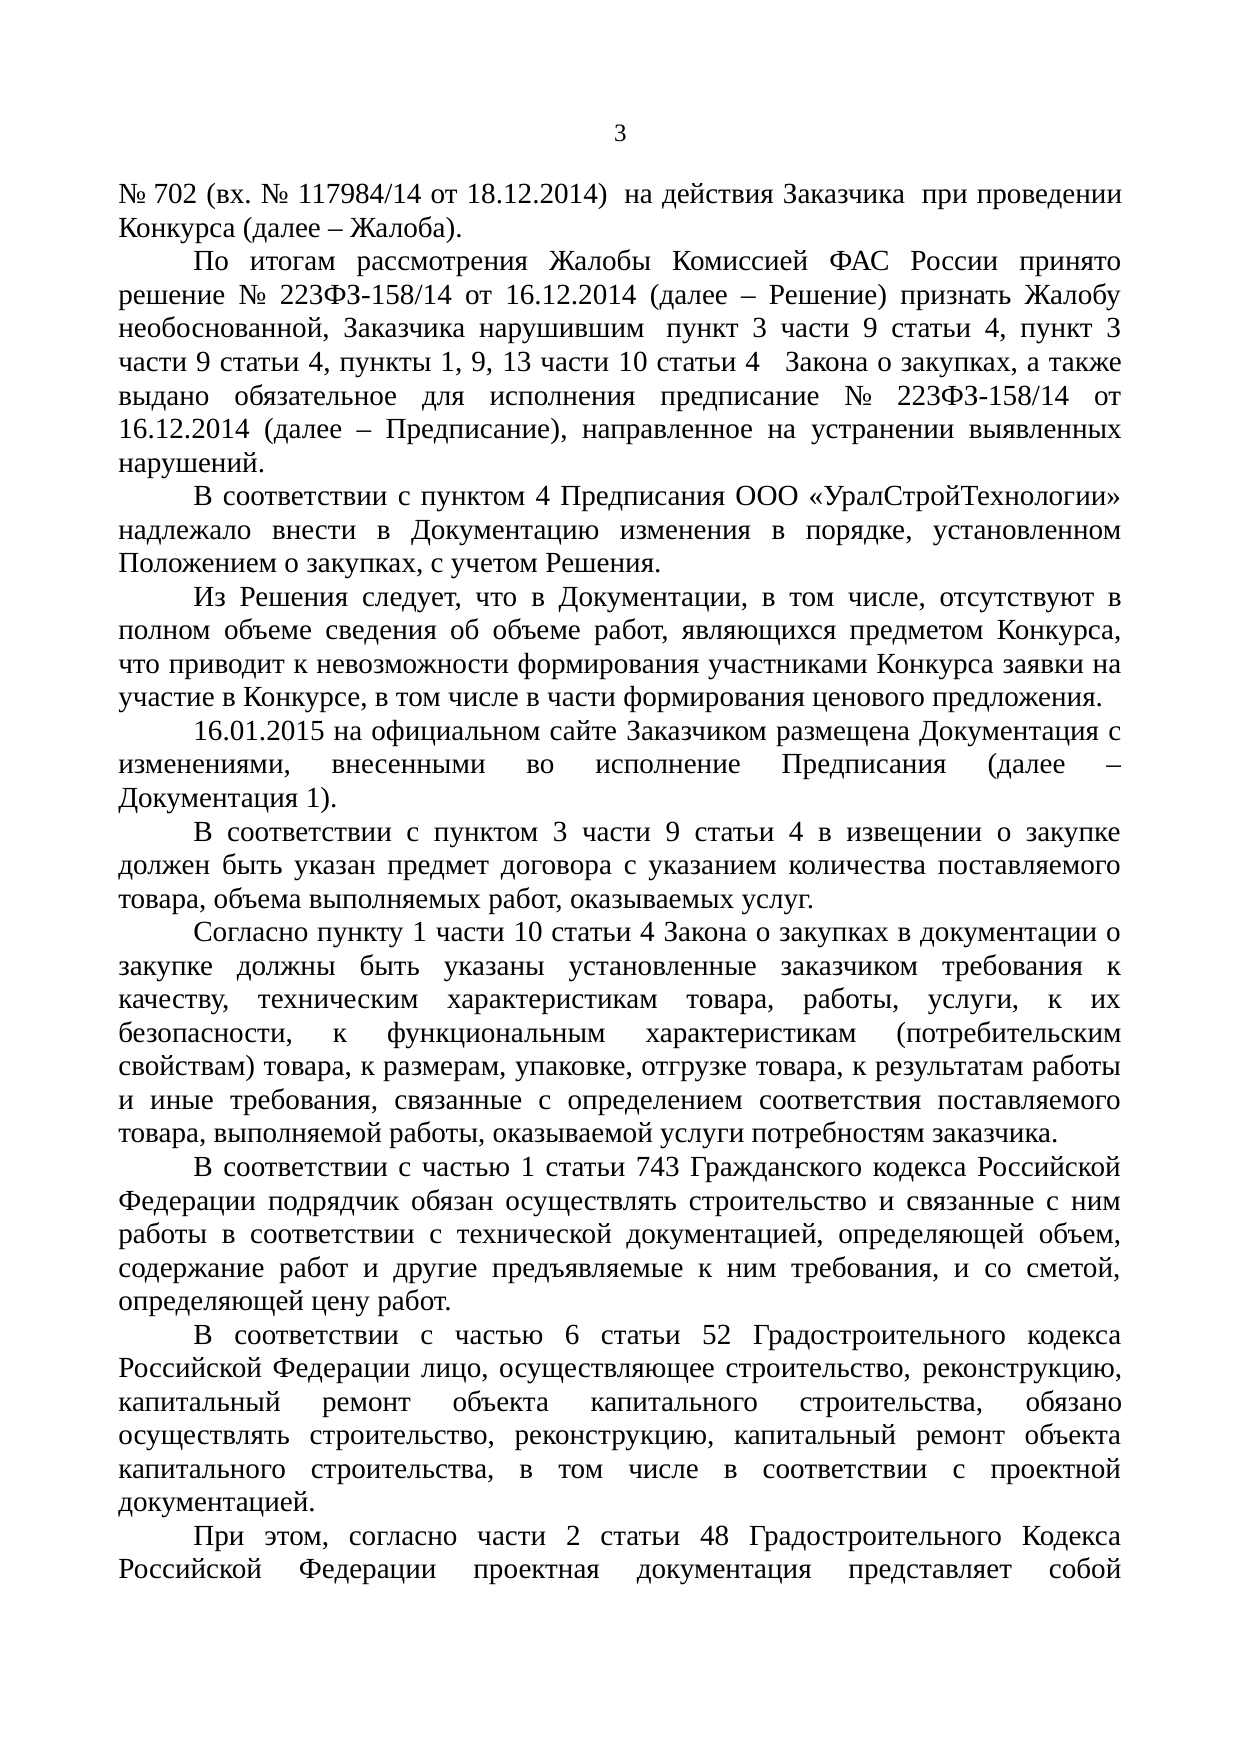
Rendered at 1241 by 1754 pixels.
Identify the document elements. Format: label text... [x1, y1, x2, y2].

text 16.01.2015 на официальном сайте Заказчиком размещена Документация с изменениями, внесенными во исполнение Предписания (далее – Документация 1). [118, 713, 1122, 814]
text По итогам рассмотрения Жалобы Комиссией ФАС России принято решение № 223ФЗ-158/14 от 16.12.2014 (далее – Решение) признать Жалобу необоснованной, Заказчика нарушившим пункт 3 части 9 статьи 4, пункт 3 части 9 статьи 4, пункты 1, 9, 13 части 10 статьи 4 Закона о закупках, а также выдано обязательное для исполнения предписание № 223ФЗ-158/14 от 16.12.2014 (далее – Предписание), направленное на устранении выявленных нарушений. [118, 243, 1122, 478]
text При этом, согласно части 2 статьи 48 Градостроительного Кодекса Российской Федерации проектная документация представляет собой [118, 1518, 1122, 1585]
text В соответствии с частью 1 статьи 743 Гражданского кодекса Российской Федерации подрядчик обязан осуществлять строительство и связанные с ним работы в соответствии с технической документацией, определяющей объем, содержание работ и другие предъявляемые к ним требования, и со сметой, определяющей цену работ. [118, 1149, 1122, 1317]
text В соответствии с частью 6 статьи 52 Градостроительного кодекса Российской Федерации лицо, осуществляющее строительство, реконструкцию, капитальный ремонт объекта капитального строительства, обязано осуществлять строительство, реконструкцию, капитальный ремонт объекта капитального строительства, в том числе в соответствии с проектной документацией. [118, 1317, 1122, 1518]
text Согласно пункту 1 части 10 статьи 4 Закона о закупках в документации о закупке должны быть указаны установленные заказчиком требования к качеству, техническим характеристикам товара, работы, услуги, к их безопасности, к функциональным характеристикам (потребительским свойствам) товара, к размерам, упаковке, отгрузке товара, к результатам работы и иные требования, связанные с определением соответствия поставляемого товара, выполняемой работы, оказываемой услуги потребностям заказчика. [118, 914, 1122, 1149]
text № 702 (вх. № 117984/14 от 18.12.2014) на действия Заказчика при проведении Конкурса (далее – Жалоба). [118, 176, 1122, 243]
text В соответствии с пунктом 3 части 9 статьи 4 в извещении о закупке должен быть указан предмет договора с указанием количества поставляемого товара, объема выполняемых работ, оказываемых услуг. [118, 814, 1122, 914]
text Из Решения следует, что в Документации, в том числе, отсутствуют в полном объеме сведения об объеме работ, являющихся предметом Конкурса, что приводит к невозможности формирования участниками Конкурса заявки на участие в Конкурсе, в том числе в части формирования ценового предложения. [118, 579, 1122, 713]
text В соответствии с пунктом 4 Предписания ООО «УралСтройТехнологии» надлежало внести в Документацию изменения в порядке, установленном Положением о закупках, с учетом Решения. [118, 478, 1122, 579]
